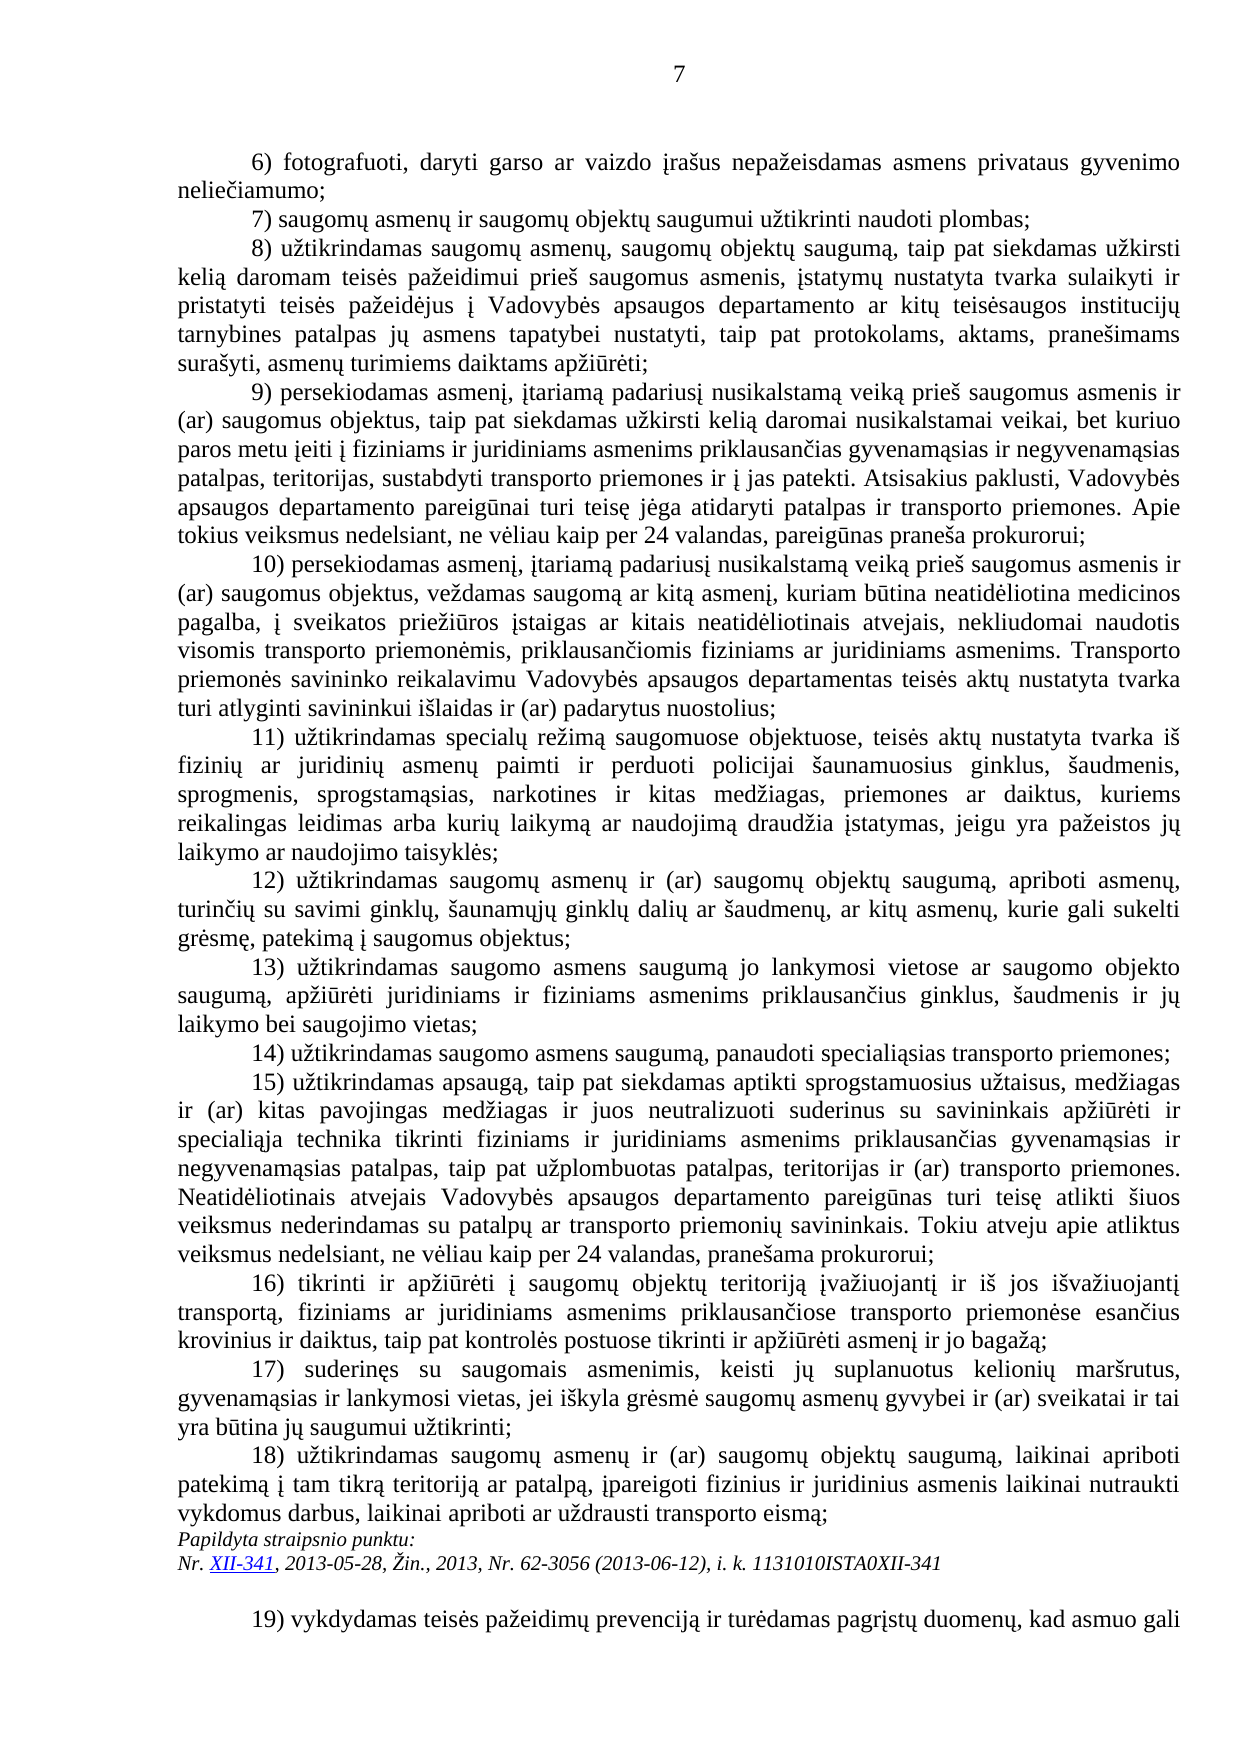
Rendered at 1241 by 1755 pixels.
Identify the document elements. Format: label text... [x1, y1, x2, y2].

text Nr. XII-341, 2013-05-28, Žin., 2013, Nr. 62-3056 (2013-06-12), i. k. 1131010ISTA0XII-341 [177, 1551, 1181, 1575]
text 11) užtikrindamas specialų režimą saugomuose objektuose, teisės aktų nustatyta tvarka iš fizinių ar juridinių asmenų paimti ir perduoti policijai šaunamuosius ginklus, šaudmenis, sprogmenis, sprogstamąsias, narkotines ir kitas medžiagas, priemones ar daiktus, kuriems reikalingas leidimas arba kurių laikymą ar naudojimą draudžia įstatymas, jeigu yra pažeistos jų laikymo ar naudojimo taisyklės; [177, 722, 1181, 866]
text 17) suderinęs su saugomais asmenimis, keisti jų suplanuotus kelionių maršrutus, gyvenamąsias ir lankymosi vietas, jei iškyla grėsmė saugomų asmenų gyvybei ir (ar) sveikatai ir tai yra būtina jų saugumui užtikrinti; [177, 1354, 1181, 1441]
text 14) užtikrindamas saugomo asmens saugumą, panaudoti specialiąsias transporto priemones; [177, 1038, 1181, 1067]
text 15) užtikrindamas apsaugą, taip pat siekdamas aptikti sprogstamuosius užtaisus, medžiagas ir (ar) kitas pavojingas medžiagas ir juos neutralizuoti suderinus su savininkais apžiūrėti ir specialiąja technika tikrinti fiziniams ir juridiniams asmenims priklausančias gyvenamąsias ir negyvenamąsias patalpas, taip pat užplombuotas patalpas, teritorijas ir (ar) transporto priemones. Neatidėliotinais atvejais Vadovybės apsaugos departamento pareigūnas turi teisę atlikti šiuos veiksmus nederindamas su patalpų ar transporto priemonių savininkais. Tokiu atveju apie atliktus veiksmus nedelsiant, ne vėliau kaip per 24 valandas, pranešama prokurorui; [177, 1067, 1181, 1268]
text 19) vykdydamas teisės pažeidimų prevenciją ir turėdamas pagrįstų duomenų, kad asmuo gali [177, 1604, 1181, 1632]
text 16) tikrinti ir apžiūrėti į saugomų objektų teritoriją įvažiuojantį ir iš jos išvažiuojantį transportą, fiziniams ar juridiniams asmenims priklausančiose transporto priemonėse esančius krovinius ir daiktus, taip pat kontrolės postuose tikrinti ir apžiūrėti asmenį ir jo bagažą; [177, 1268, 1181, 1354]
text 8) užtikrindamas saugomų asmenų, saugomų objektų saugumą, taip pat siekdamas užkirsti kelią daromam teisės pažeidimui prieš saugomus asmenis, įstatymų nustatyta tvarka sulaikyti ir pristatyti teisės pažeidėjus į Vadovybės apsaugos departamento ar kitų teisėsaugos institucijų tarnybines patalpas jų asmens tapatybei nustatyti, taip pat protokolams, aktams, pranešimams surašyti, asmenų turimiems daiktams apžiūrėti; [177, 233, 1181, 377]
text 12) užtikrindamas saugomų asmenų ir (ar) saugomų objektų saugumą, apriboti asmenų, turinčių su savimi ginklų, šaunamųjų ginklų dalių ar šaudmenų, ar kitų asmenų, kurie gali sukelti grėsmę, patekimą į saugomus objektus; [177, 866, 1181, 952]
text 13) užtikrindamas saugomo asmens saugumą jo lankymosi vietose ar saugomo objekto saugumą, apžiūrėti juridiniams ir fiziniams asmenims priklausančius ginklus, šaudmenis ir jų laikymo bei saugojimo vietas; [177, 952, 1181, 1038]
text 18) užtikrindamas saugomų asmenų ir (ar) saugomų objektų saugumą, laikinai apriboti patekimą į tam tikrą teritoriją ar patalpą, įpareigoti fizinius ir juridinius asmenis laikinai nutraukti vykdomus darbus, laikinai apriboti ar uždrausti transporto eismą; [177, 1441, 1181, 1527]
text 7) saugomų asmenų ir saugomų objektų saugumui užtikrinti naudoti plombas; [177, 204, 1181, 233]
text 10) persekiodamas asmenį, įtariamą padariusį nusikalstamą veiką prieš saugomus asmenis ir (ar) saugomus objektus, veždamas saugomą ar kitą asmenį, kuriam būtina neatidėliotina medicinos pagalba, į sveikatos priežiūros įstaigas ar kitais neatidėliotinais atvejais, nekliudomai naudotis visomis transporto priemonėmis, priklausančiomis fiziniams ar juridiniams asmenims. Transporto priemonės savininko reikalavimu Vadovybės apsaugos departamentas teisės aktų nustatyta tvarka turi atlyginti savininkui išlaidas ir (ar) padarytus nuostolius; [177, 549, 1181, 722]
text Papildyta straipsnio punktu: [177, 1527, 1181, 1551]
text 9) persekiodamas asmenį, įtariamą padariusį nusikalstamą veiką prieš saugomus asmenis ir (ar) saugomus objektus, taip pat siekdamas užkirsti kelią daromai nusikalstamai veikai, bet kuriuo paros metu įeiti į fiziniams ir juridiniams asmenims priklausančias gyvenamąsias ir negyvenamąsias patalpas, teritorijas, sustabdyti transporto priemones ir į jas patekti. Atsisakius paklusti, Vadovybės apsaugos departamento pareigūnai turi teisę jėga atidaryti patalpas ir transporto priemones. Apie tokius veiksmus nedelsiant, ne vėliau kaip per 24 valandas, pareigūnas praneša prokurorui; [177, 377, 1181, 549]
text 6) fotografuoti, daryti garso ar vaizdo įrašus nepažeisdamas asmens privataus gyvenimo neliečiamumo; [177, 147, 1181, 204]
